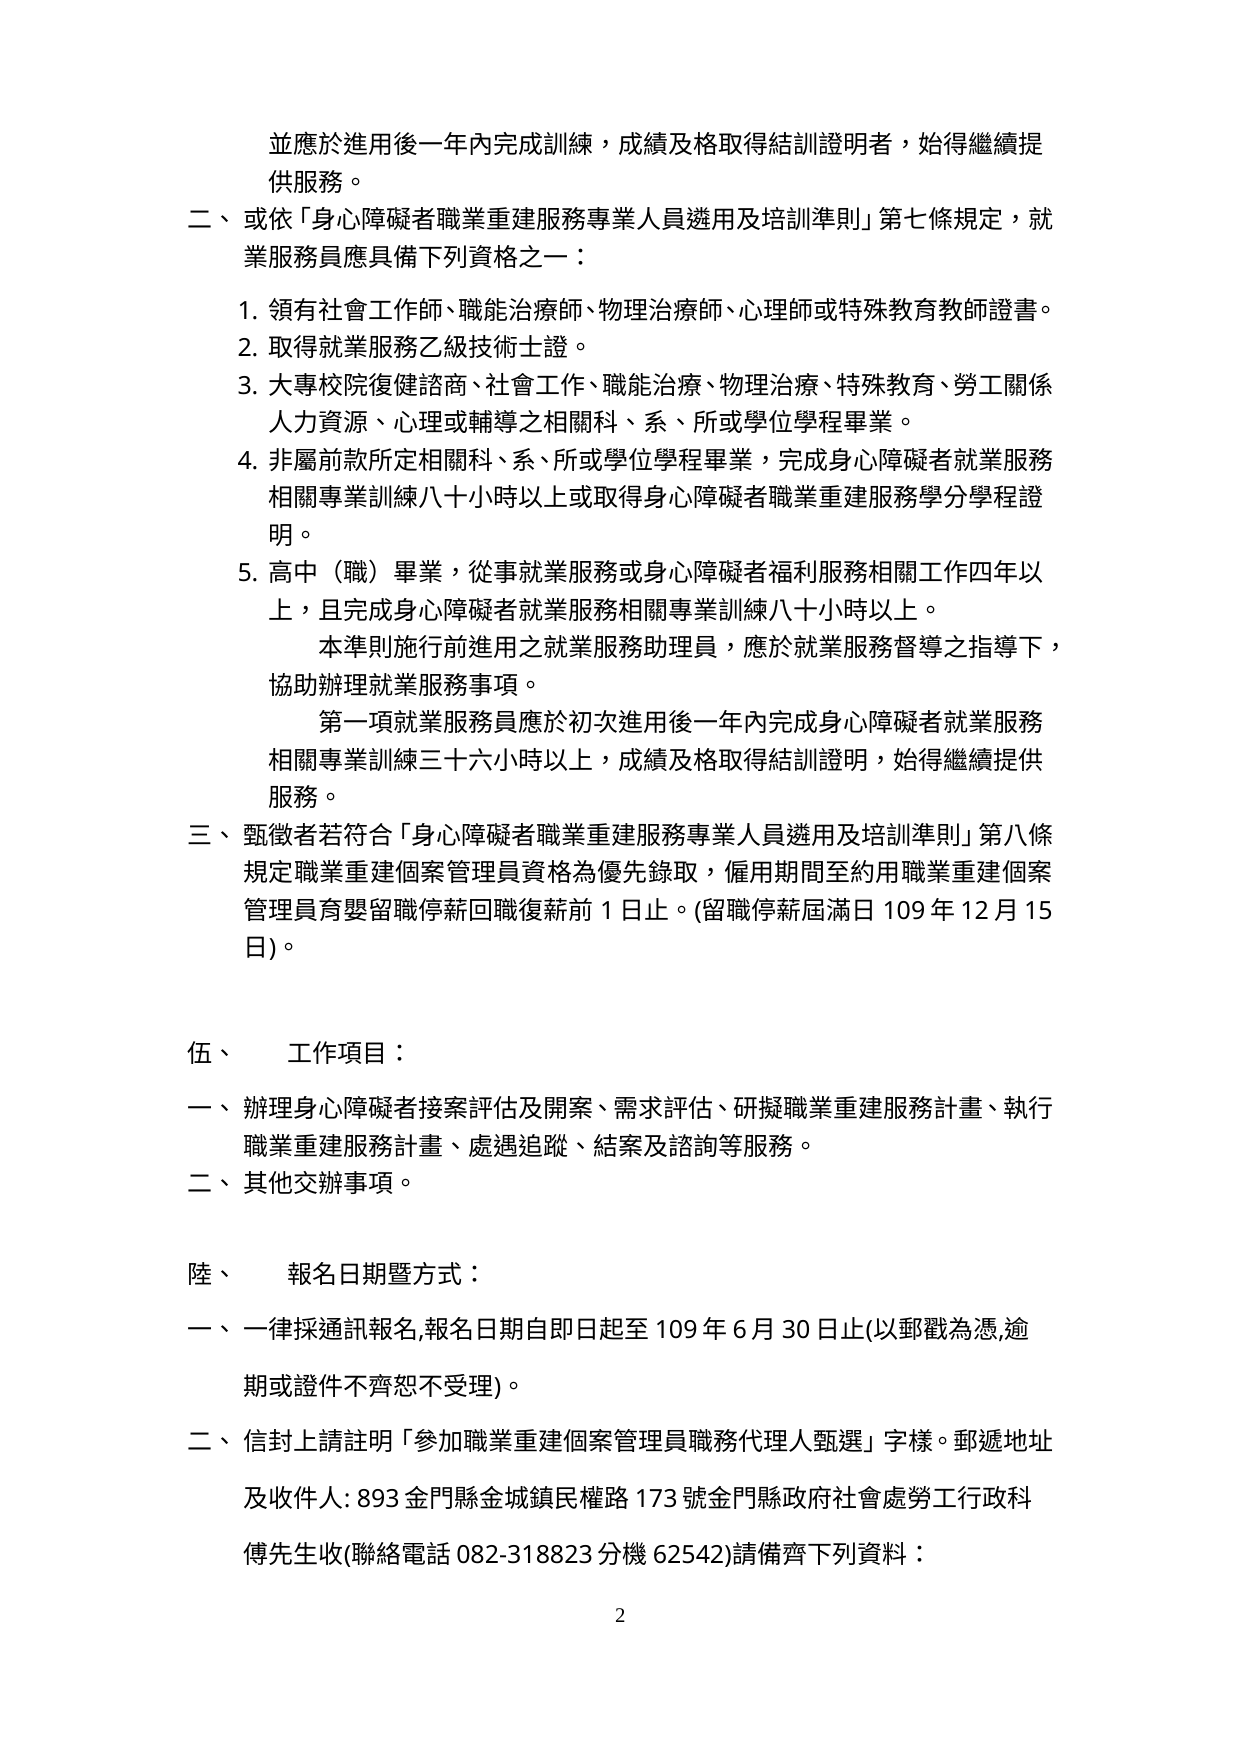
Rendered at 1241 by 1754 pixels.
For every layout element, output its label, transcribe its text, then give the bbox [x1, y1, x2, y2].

list 一律採通訊報名,報名日期自即日起至109年6月30日止(以郵戳為憑,逾期或證件不齊恕不受理)。 [187, 1309, 1053, 1403]
list 領有社會工作師、職能治療師、物理治療師、心理師或特殊教育教師證書。 [237, 290, 1053, 327]
text 第一項就業服務員應於初次進用後一年內完成身心障礙者就業服務相關專業訓練三十六小時以上，成績及格取得結訓證明，始得繼續提供服務。 [268, 702, 1053, 815]
list 非屬前款所定相關科、系、所或學位學程畢業，完成身心障礙者就業服務相關專業訓練八十小時以上或取得身心障礙者職業重建服務學分學程證明。 [237, 440, 1053, 552]
list 工作項目： [187, 1033, 1053, 1070]
list 其他交辦事項。 [187, 1163, 1053, 1200]
text 本準則施行前進用之就業服務助理員，應於就業服務督導之指導下，協助辦理就業服務事項。 [268, 627, 1053, 702]
list 信封上請註明「參加職業重建個案管理員職務代理人甄選」字樣。郵遞地址及收件人: 893金門縣金城鎮民權路173號金門縣政府社會處勞工行政科傅先生收(聯絡電話082-318823分機62542)請備齊下列資料： [187, 1421, 1053, 1571]
list 取得就業服務乙級技術士證。 [237, 327, 1053, 365]
text 並應於進用後一年內完成訓練，成績及格取得結訓證明者，始得繼續提供服務。 [268, 124, 1053, 199]
list 辦理身心障礙者接案評估及開案、需求評估、研擬職業重建服務計畫、執行職業重建服務計畫、處遇追蹤、結案及諮詢等服務。 [187, 1088, 1053, 1163]
list 高中（職）畢業，從事就業服務或身心障礙者福利服務相關工作四年以上，且完成身心障礙者就業服務相關專業訓練八十小時以上。 [237, 552, 1053, 627]
list 報名日期暨方式： [187, 1254, 1053, 1291]
list 甄徵者若符合「身心障礙者職業重建服務專業人員遴用及培訓準則」第八條規定職業重建個案管理員資格為優先錄取，僱用期間至約用職業重建個案管理員育嬰留職停薪回職復薪前1日止。(留職停薪屆滿日109年12月15日)。 [187, 815, 1053, 965]
list 大專校院復健諮商、社會工作、職能治療、物理治療、特殊教育、勞工關係、人力資源、心理或輔導之相關科、系、所或學位學程畢業。 [237, 365, 1053, 440]
list 或依「身心障礙者職業重建服務專業人員遴用及培訓準則」第七條規定，就業服務員應具備下列資格之一： [187, 199, 1053, 274]
